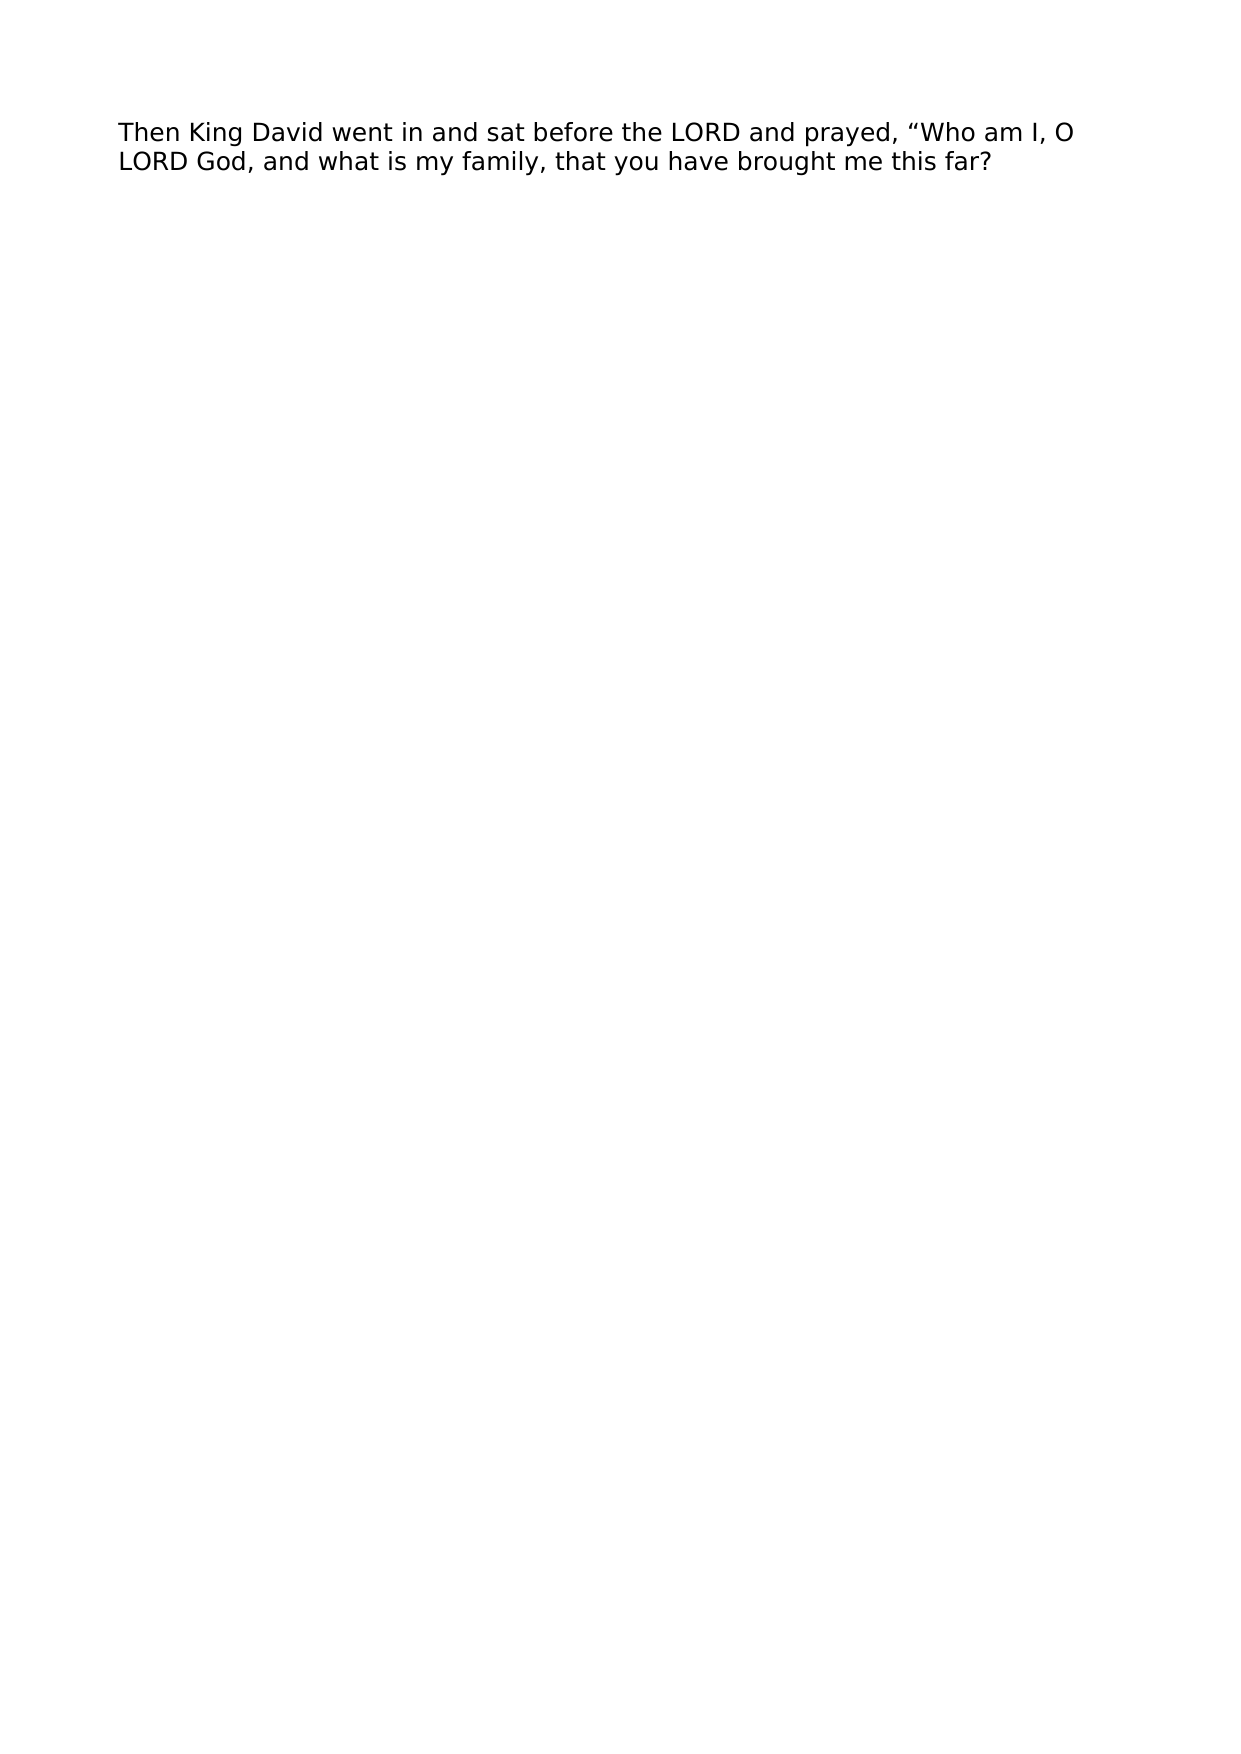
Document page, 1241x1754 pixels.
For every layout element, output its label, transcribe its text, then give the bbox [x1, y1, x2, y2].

text Then King David went in and sat before the LORD and prayed, “Who am I, O LORD God, and what is my family, that you have brought me this far? [118, 118, 1122, 176]
